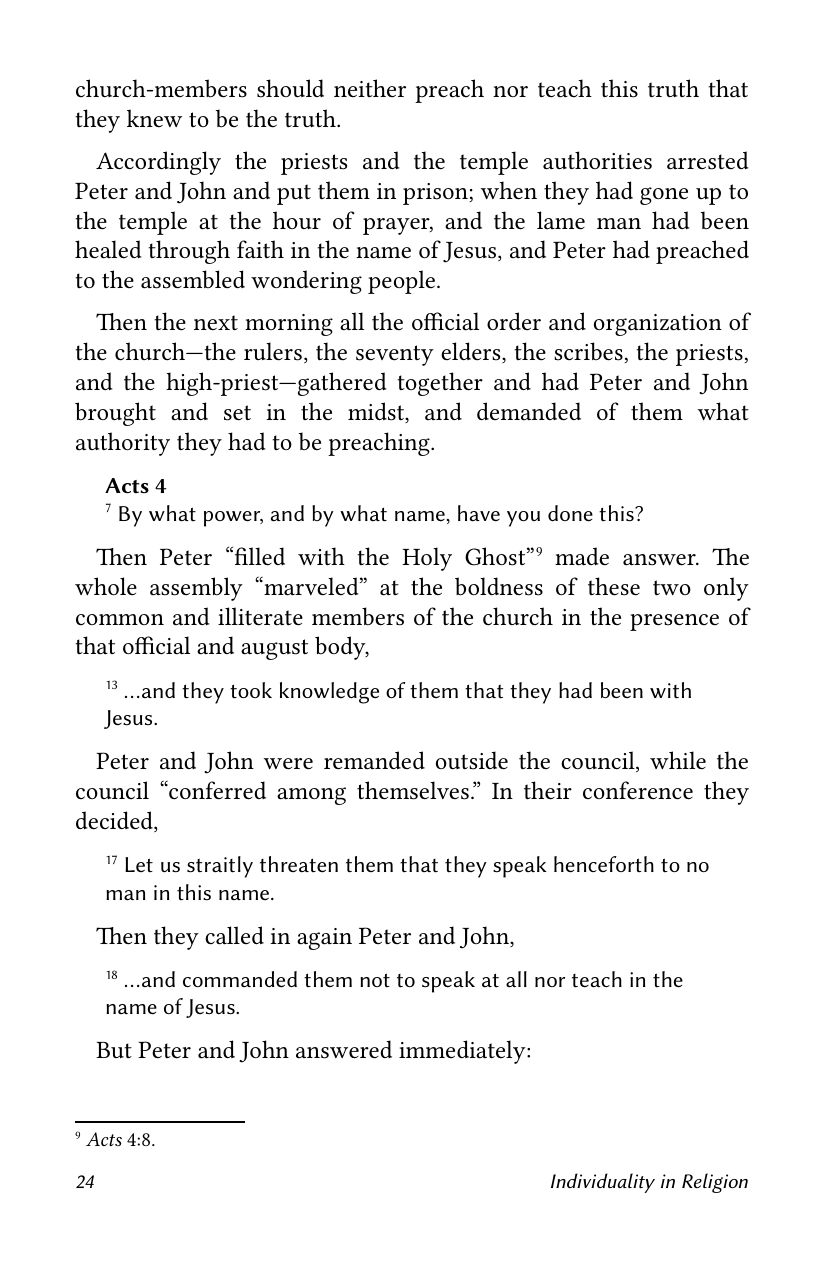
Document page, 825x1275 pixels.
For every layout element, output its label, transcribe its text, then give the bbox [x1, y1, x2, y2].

text Accordingly the priests and the temple authorities arrested Peter and John and put them in prison; when they had gone up to the temple at the hour of prayer, and the lame man had been healed through faith in the name of Jesus, and Peter had preached to the assembled wondering people. [75, 147, 750, 295]
text Acts 4:8. [75, 1128, 750, 1152]
text 18 ...and commanded them not to speak at all nor teach in the name of Jesus. [105, 967, 720, 1020]
text 17 Let us straitly threaten them that they speak henceforth to no man in this name. [105, 852, 720, 906]
text Acts 4 [105, 473, 750, 499]
text church-members should neither preach nor teach this truth that they knew to be the truth. [75, 75, 750, 133]
text But Peter and John answered immediately: [75, 1036, 750, 1065]
text Then the next morning all the official order and organization of the church—the rulers, the seventy elders, the scribes, the priests, and the high-priest—gathered together and had Peter and John brought and set in the midst, and demanded of them what authority they had to be preaching. [75, 308, 750, 457]
text 13 ...and they took knowledge of them that they had been with Jesus. [105, 677, 720, 731]
text 7 By what power, and by what name, have you done this? [105, 501, 720, 527]
text Then Peter “filled with the Holy Ghost” made answer. The whole assembly “marveled” at the boldness of these two only common and illiterate members of the church in the presence of that official and august body, [75, 543, 750, 661]
text Peter and John were remanded outside the council, while the council “conferred among themselves.” In their conference they decided, [75, 747, 750, 836]
text Then they called in again Peter and John, [75, 922, 750, 950]
